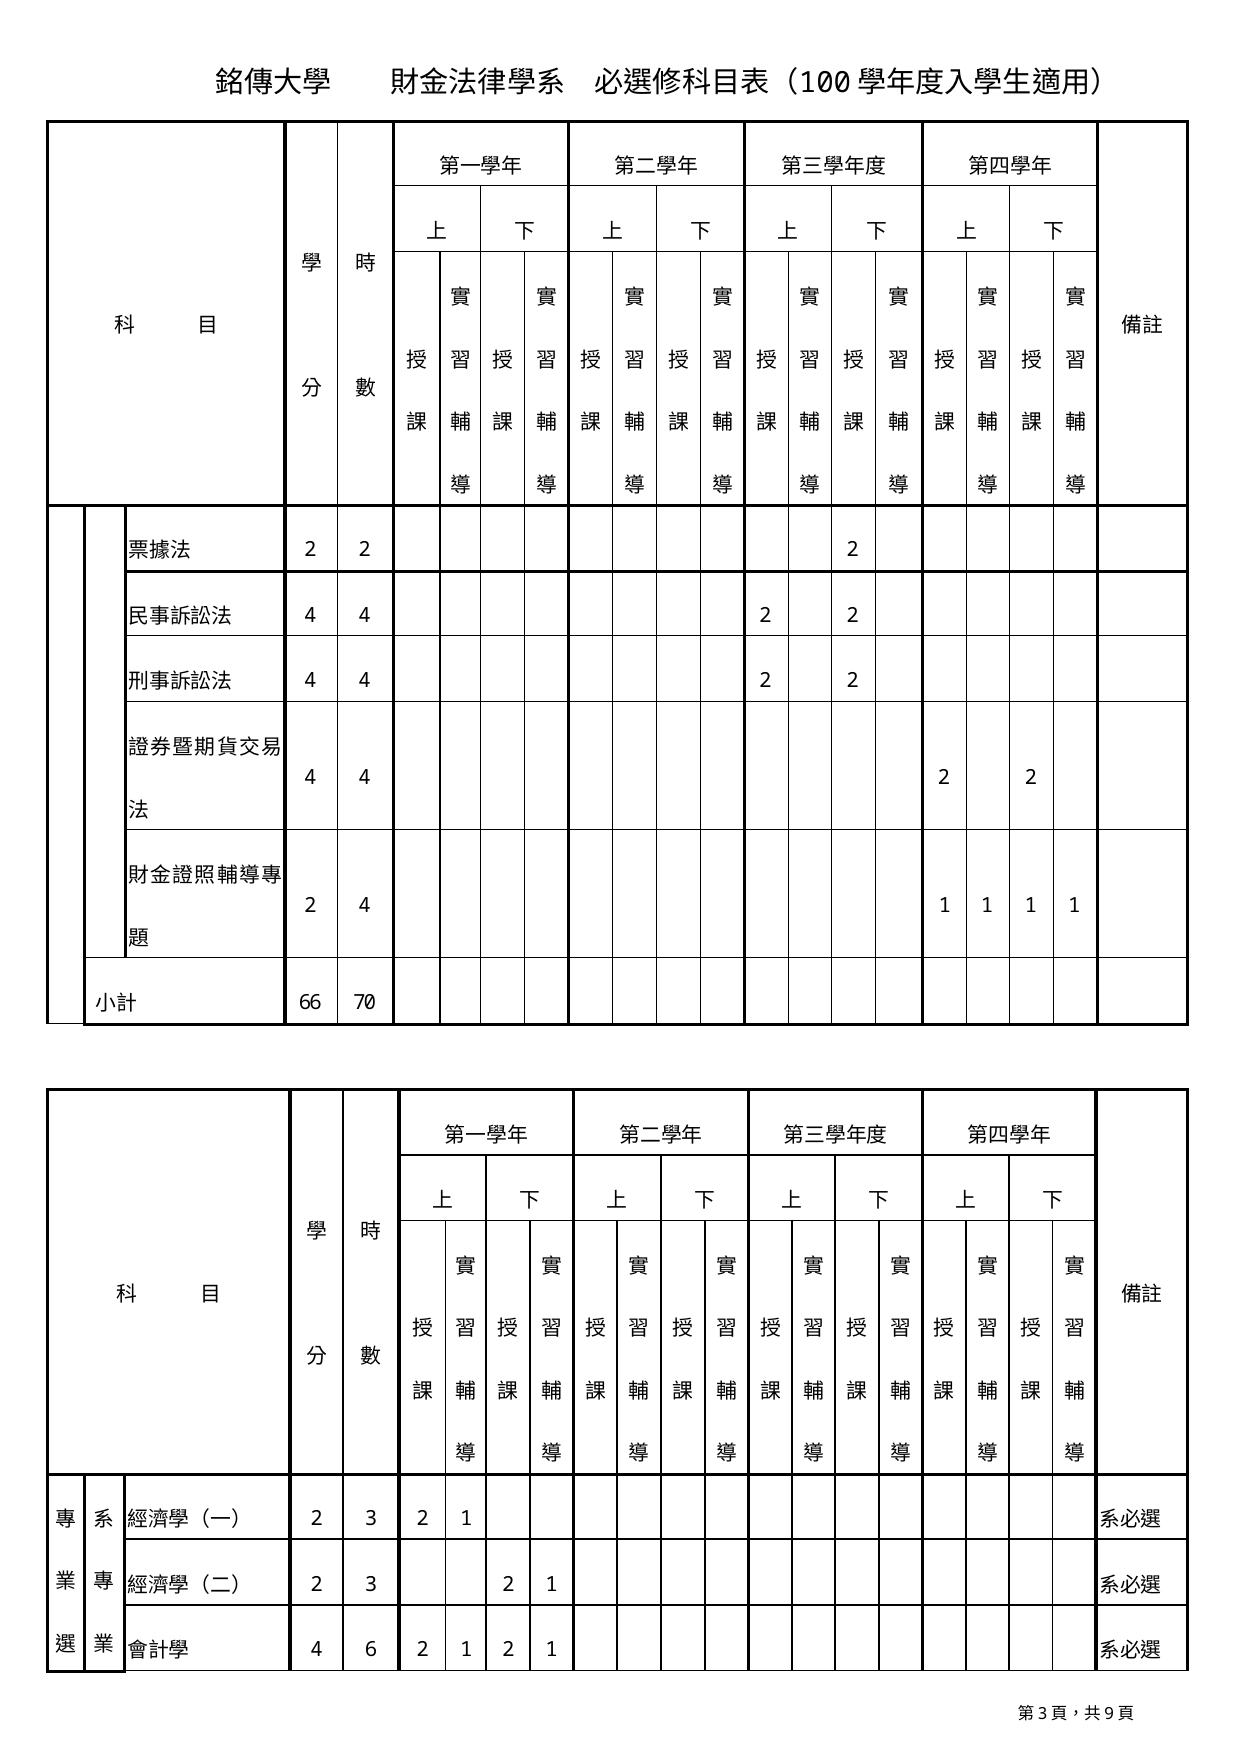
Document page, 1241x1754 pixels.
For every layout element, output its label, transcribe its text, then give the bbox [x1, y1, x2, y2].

table_cell 4 [338, 573, 392, 635]
table_cell [570, 958, 612, 1023]
table_cell 2 [287, 830, 337, 957]
table_cell [836, 1606, 878, 1669]
table_cell [49, 507, 83, 1023]
table_cell [613, 507, 656, 569]
table_cell 上 [575, 1156, 660, 1219]
table_cell 1 [924, 830, 966, 957]
table_cell [481, 958, 524, 1023]
table_cell [967, 1606, 1008, 1669]
table_cell 下 [1010, 186, 1096, 251]
table_cell 上 [746, 186, 831, 251]
table_cell [750, 1476, 791, 1538]
table_cell [662, 1540, 704, 1604]
table_cell 下 [657, 186, 743, 251]
table_cell [880, 1476, 921, 1538]
table_cell [570, 702, 612, 829]
table_cell 實習 輔導 [701, 252, 743, 504]
table_cell [662, 1476, 704, 1538]
table_cell [613, 573, 656, 635]
table_cell 2 [287, 507, 337, 569]
table_header 第一學年 [401, 1091, 572, 1154]
table_cell [441, 507, 480, 569]
table_cell 實習輔導 [618, 1221, 660, 1473]
table_cell [395, 958, 439, 1023]
table_cell 上 [924, 1156, 1008, 1219]
table_cell [1099, 830, 1186, 957]
table_cell [1054, 507, 1096, 569]
table_cell [967, 1476, 1008, 1538]
table_cell [1054, 636, 1096, 701]
table_cell [441, 636, 480, 701]
table_cell [880, 1540, 921, 1604]
table_cell [832, 702, 875, 829]
table_cell [876, 958, 921, 1023]
table_cell 授課 [575, 1221, 616, 1473]
table_cell [924, 1540, 965, 1604]
table_cell 實習 輔導 [789, 252, 831, 504]
table_cell 實習 輔導 [525, 252, 567, 504]
table_cell 實習輔導 [1053, 1221, 1094, 1473]
table_cell [836, 1540, 878, 1604]
table_cell [441, 958, 480, 1023]
table_cell 授課 [395, 252, 439, 504]
table_cell [746, 830, 788, 957]
table_cell 4 [287, 573, 337, 635]
table_cell [924, 1606, 965, 1669]
table_cell [657, 830, 700, 957]
table_cell [657, 958, 700, 1023]
table_cell [1053, 1606, 1094, 1669]
table_header 第三學年度 [746, 123, 921, 185]
table_header 第一學年 [395, 123, 567, 185]
table_cell [750, 1606, 791, 1669]
table_cell [876, 573, 921, 635]
table_cell [706, 1606, 747, 1669]
table_cell [746, 702, 788, 829]
table_cell 上 [750, 1156, 834, 1219]
table_cell 民事訴訟法 [127, 573, 283, 635]
table_cell 會計學 [126, 1606, 288, 1669]
table_cell 3 [344, 1476, 397, 1538]
table_cell [481, 702, 524, 829]
table_cell 3 [344, 1540, 397, 1604]
table_cell 授課 [481, 252, 524, 504]
table_header 時 數 [338, 123, 392, 504]
table_cell [525, 636, 567, 701]
table_cell 實習 輔導 [876, 252, 921, 504]
table_cell 證券暨期貨交易法 [127, 702, 283, 829]
table_cell [1010, 507, 1053, 569]
table_cell [876, 636, 921, 701]
table_cell [789, 573, 831, 635]
table_cell 1 [531, 1540, 572, 1604]
table_header 備註 [1099, 123, 1186, 504]
table_cell [525, 573, 567, 635]
table_cell 實習輔導 [441, 252, 480, 504]
table_cell 實習 輔導 [793, 1221, 834, 1473]
table_cell [1054, 573, 1096, 635]
table_cell 下 [1010, 1156, 1094, 1219]
table_cell [876, 702, 921, 829]
table_cell [789, 958, 831, 1023]
table_cell 授課 [1010, 1221, 1052, 1473]
table_cell [570, 507, 612, 569]
table_cell [1053, 1476, 1094, 1538]
table_cell 上 [924, 186, 1009, 251]
table_cell 實習 輔導 [880, 1221, 921, 1473]
table_cell 授課 [570, 252, 612, 504]
table_cell [657, 573, 700, 635]
table_cell 4 [292, 1606, 342, 1669]
table_cell 授課 [750, 1221, 791, 1473]
table_header 時 數 [344, 1091, 397, 1473]
table_header 第二學年 [575, 1091, 747, 1154]
table_cell [706, 1540, 747, 1604]
table_cell [618, 1476, 660, 1538]
table_cell 2 [832, 573, 875, 635]
table_cell [1010, 1476, 1052, 1538]
table_cell 2 [401, 1476, 445, 1538]
table_cell [487, 1476, 529, 1538]
table_cell [395, 636, 439, 701]
table_cell [395, 702, 439, 829]
table_cell [395, 507, 439, 569]
table_cell 實習輔導 [1054, 252, 1096, 504]
table_cell [1099, 958, 1186, 1023]
table_header 第四學年 [924, 123, 1096, 185]
table_cell 1 [1010, 830, 1053, 957]
table_cell [701, 830, 743, 957]
table_header 第四學年 [924, 1091, 1094, 1154]
table_cell [701, 702, 743, 829]
table_cell [481, 507, 524, 569]
table_cell 實習 輔導 [706, 1221, 747, 1473]
table_cell [924, 958, 966, 1023]
table_cell [967, 636, 1009, 701]
table_cell 授課 [657, 252, 700, 504]
table_cell [1010, 573, 1053, 635]
table_cell 2 [292, 1476, 342, 1538]
table_header 第三學年度 [750, 1091, 921, 1154]
table_cell [525, 702, 567, 829]
table_cell [525, 830, 567, 957]
table_cell [924, 507, 966, 569]
table_cell 授課 [487, 1221, 529, 1473]
table_header 科 目 [49, 123, 283, 504]
table_cell 下 [836, 1156, 921, 1219]
table_cell 實習 輔導 [531, 1221, 572, 1473]
table_cell [746, 958, 788, 1023]
table_cell [570, 573, 612, 635]
table_cell [531, 1476, 572, 1538]
table_cell [657, 507, 700, 569]
table_cell [441, 830, 480, 957]
table_cell [789, 702, 831, 829]
table_cell [570, 830, 612, 957]
table_cell [701, 636, 743, 701]
table_cell 授課 [924, 1221, 965, 1473]
table_cell [481, 636, 524, 701]
table_cell 2 [746, 573, 788, 635]
table_cell 上 [395, 186, 480, 251]
table_cell [789, 507, 831, 569]
table_cell [481, 573, 524, 635]
table_cell [1099, 702, 1186, 829]
table_cell 授課 [924, 252, 966, 504]
table_cell [1010, 1540, 1052, 1604]
table_cell [793, 1606, 834, 1669]
table_cell [613, 702, 656, 829]
table_cell [789, 830, 831, 957]
table_cell [750, 1540, 791, 1604]
table_header 第二學年 [570, 123, 743, 185]
table_cell 實習輔導 [613, 252, 656, 504]
table_cell 1 [446, 1606, 485, 1669]
table_cell 授課 [832, 252, 875, 504]
table_cell 1 [967, 830, 1009, 957]
table_cell [570, 636, 612, 701]
table_cell [613, 958, 656, 1023]
table_cell [1099, 573, 1186, 635]
table_cell [701, 958, 743, 1023]
table_cell 系必選 [1098, 1606, 1186, 1669]
table_cell 授課 [836, 1221, 878, 1473]
table_cell 下 [481, 186, 567, 251]
table_cell 專業選 [49, 1476, 83, 1669]
table_cell 2 [487, 1540, 529, 1604]
table_cell 2 [832, 636, 875, 701]
table_header 科 目 [49, 1091, 288, 1473]
table_cell [924, 1476, 965, 1538]
table_cell 4 [338, 702, 392, 829]
table_cell 授課 [662, 1221, 704, 1473]
table_cell [832, 830, 875, 957]
table_cell 4 [338, 830, 392, 957]
table_cell 上 [570, 186, 656, 251]
table_header 學 分 [292, 1091, 342, 1473]
table_cell [876, 830, 921, 957]
table_cell 授課 [746, 252, 788, 504]
table_cell 系必選 [1098, 1476, 1186, 1538]
table_cell 6 [344, 1606, 397, 1669]
table_cell [657, 636, 700, 701]
table_cell 4 [338, 636, 392, 701]
table_cell 2 [292, 1540, 342, 1604]
table_cell 2 [924, 702, 966, 829]
table_cell [793, 1476, 834, 1538]
table_cell [662, 1606, 704, 1669]
table_header 學 分 [287, 123, 337, 504]
table_cell 70 [338, 958, 392, 1023]
table_cell [832, 958, 875, 1023]
table_cell [701, 507, 743, 569]
table_cell 2 [1010, 702, 1053, 829]
table_cell 經濟學（二） [126, 1540, 288, 1604]
table_cell [746, 507, 788, 569]
table_cell 2 [338, 507, 392, 569]
table_cell [441, 573, 480, 635]
table_cell [793, 1540, 834, 1604]
table_cell 實習輔導 [446, 1221, 485, 1473]
table_cell [575, 1540, 616, 1604]
table_cell [525, 507, 567, 569]
table_cell 1 [531, 1606, 572, 1669]
table_cell [395, 573, 439, 635]
table_cell 4 [287, 702, 337, 829]
table_cell 小計 [86, 958, 283, 1023]
table_cell [86, 507, 124, 957]
table_cell 授課 [1010, 252, 1053, 504]
table_cell [618, 1606, 660, 1669]
table_cell [789, 636, 831, 701]
table_cell [481, 830, 524, 957]
table_cell [967, 702, 1009, 829]
table_cell [613, 830, 656, 957]
table_cell [967, 507, 1009, 569]
table_cell [706, 1476, 747, 1538]
table_cell 授課 [401, 1221, 445, 1473]
table_cell 下 [487, 1156, 572, 1219]
table_cell 票據法 [127, 507, 283, 569]
table_cell [401, 1540, 445, 1604]
table_cell [880, 1606, 921, 1669]
table_cell [1010, 1606, 1052, 1669]
table_cell 2 [487, 1606, 529, 1669]
table_cell 4 [287, 636, 337, 701]
table_cell 系專業 [86, 1476, 123, 1669]
table_cell [446, 1540, 485, 1604]
table_cell 66 [287, 958, 337, 1023]
table_cell 下 [662, 1156, 747, 1219]
table_cell [836, 1476, 878, 1538]
table_cell [1099, 636, 1186, 701]
table_cell 經濟學（一） [126, 1476, 288, 1538]
table_cell 2 [401, 1606, 445, 1669]
table_cell 1 [446, 1476, 485, 1538]
table_cell [613, 636, 656, 701]
table_cell 2 [832, 507, 875, 569]
table_cell [967, 1540, 1008, 1604]
table_cell 1 [1054, 830, 1096, 957]
table_cell [876, 507, 921, 569]
table_cell [924, 636, 966, 701]
table_cell [441, 702, 480, 829]
table_cell [618, 1540, 660, 1604]
table_cell 上 [401, 1156, 485, 1219]
table_cell [575, 1606, 616, 1669]
table_header 備註 [1098, 1091, 1186, 1473]
table_cell [1010, 636, 1053, 701]
table_cell [1053, 1540, 1094, 1604]
table_cell [1010, 958, 1053, 1023]
table_cell [575, 1476, 616, 1538]
table_cell [657, 702, 700, 829]
table_cell 系必選 [1098, 1540, 1186, 1604]
table_cell 財金證照輔導專題 [127, 830, 283, 957]
table_cell [1099, 507, 1186, 569]
table_cell [967, 573, 1009, 635]
table_cell [1054, 702, 1096, 829]
table_cell [701, 573, 743, 635]
table_cell 刑事訴訟法 [127, 636, 283, 701]
table_cell [525, 958, 567, 1023]
table_cell [967, 958, 1009, 1023]
table_cell 實習輔導 [967, 252, 1009, 504]
table_cell [924, 573, 966, 635]
table_cell [395, 830, 439, 957]
table_cell 下 [832, 186, 921, 251]
table_cell [1054, 958, 1096, 1023]
table_cell 2 [746, 636, 788, 701]
table_cell 實習輔導 [967, 1221, 1008, 1473]
